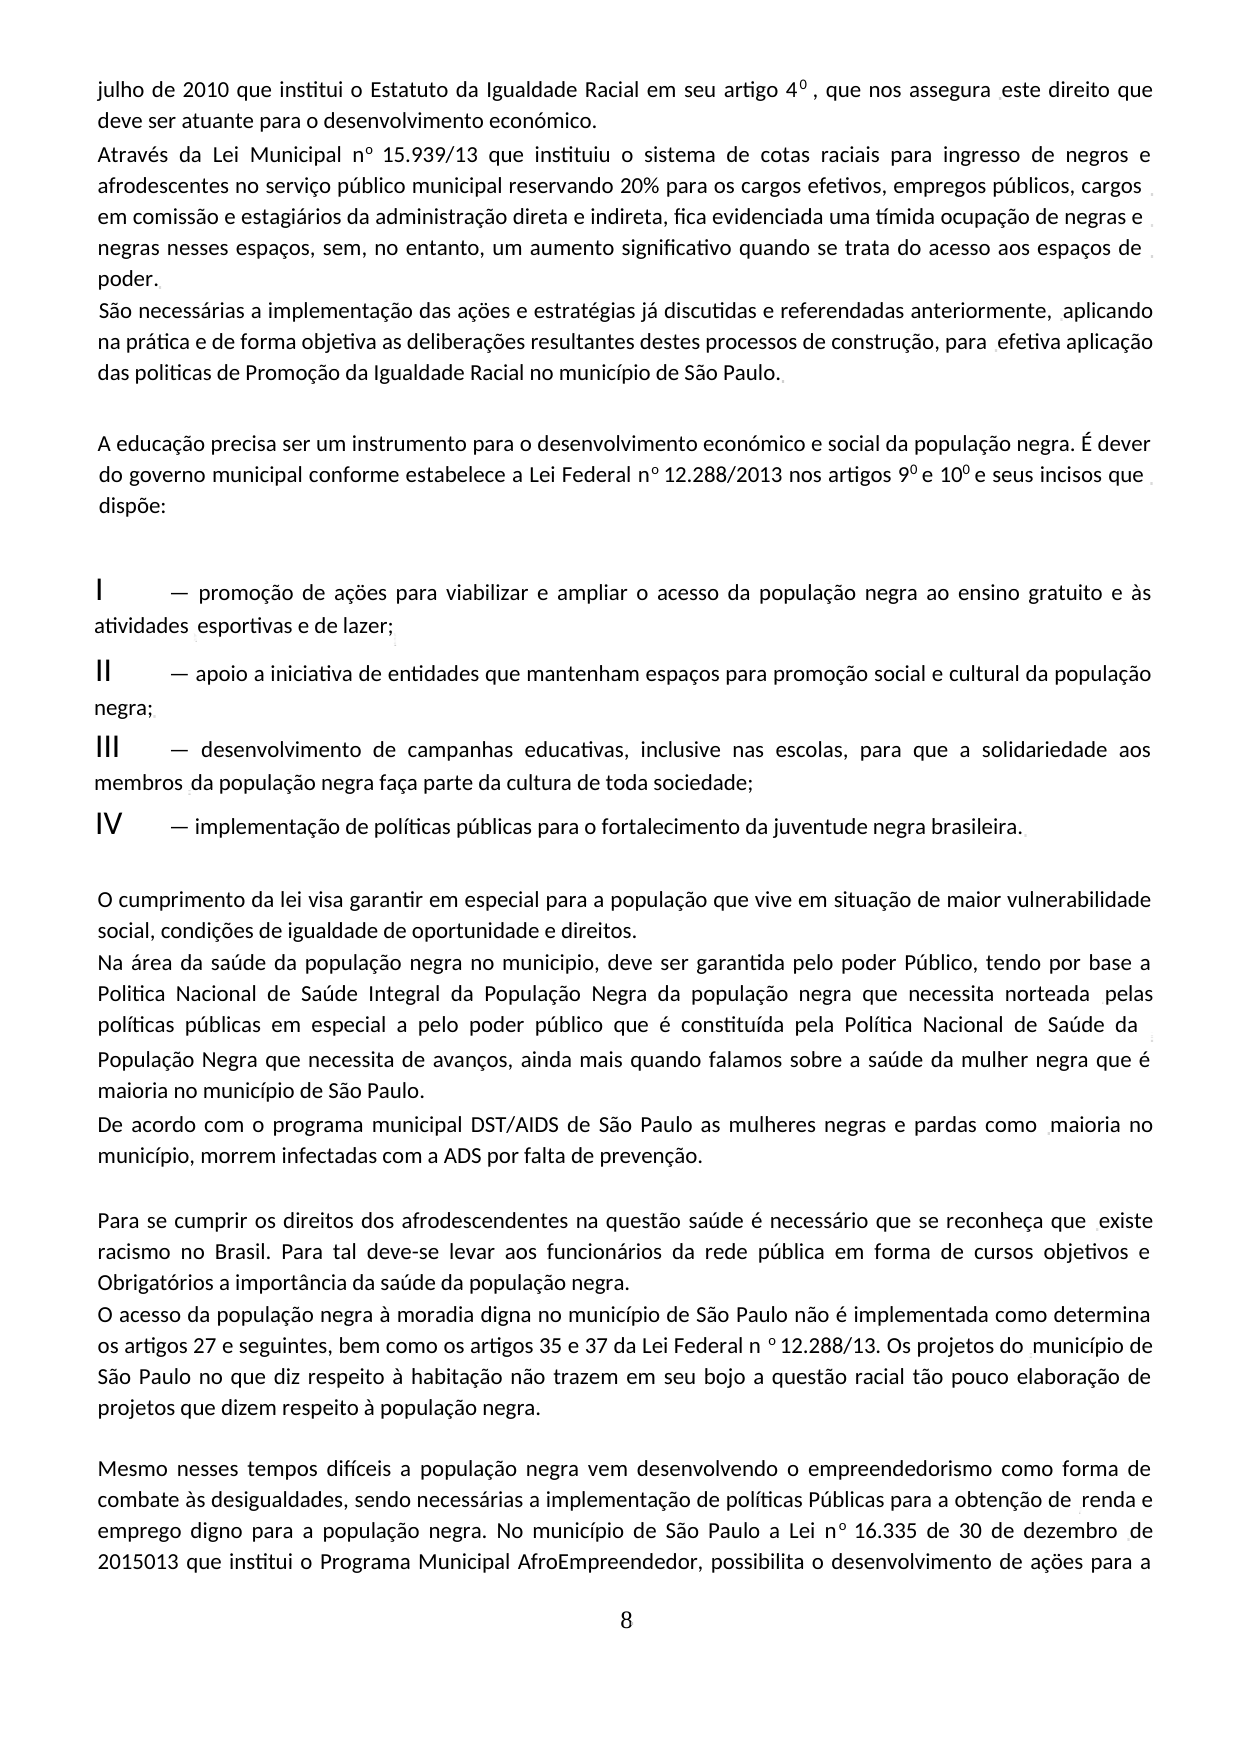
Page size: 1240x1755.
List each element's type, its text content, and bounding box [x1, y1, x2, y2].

text Para se cumprir os direitos dos afrodescendentes na questão saúde é necessário que se reconheça que existe racismo no Brasil. Para tal deve-se levar aos funcionários da rede pública em forma de cursos objetivos e Obrigatórios a importância da saúde da população negra. [97, 1206, 1153, 1296]
list — desenvolvimento de campanhas educativas, inclusive nas escolas, para que a solidariedade aos membros da população negra faça parte da cultura de toda sociedade; [94, 725, 1153, 797]
text Mesmo nesses tempos difíceis a população negra vem desenvolvendo o empreendedorismo como forma de combate às desigualdades, sendo necessárias a implementação de políticas Públicas para a obtenção de renda e emprego digno para a população negra. No município de São Paulo a Lei no 16.335 de 30 de dezembro de 2015013 que institui o Programa Municipal AfroEmpreendedor, possibilita o desenvolvimento de açöes para a [97, 1454, 1153, 1575]
text O acesso da população negra à moradia digna no município de São Paulo não é implementada como determina os artigos 27 e seguintes, bem como os artigos 35 e 37 da Lei Federal n o 12.288/13. Os projetos do município de São Paulo no que diz respeito à habitação não trazem em seu bojo a questão racial tão pouco elaboração de projetos que dizem respeito à população negra. [97, 1300, 1153, 1421]
text julho de 2010 que institui o Estatuto da Igualdade Racial em seu artigo 40 , que nos assegura este direito que deve ser atuante para o desenvolvimento económico. [97, 75, 1153, 134]
text O cumprimento da lei visa garantir em especial para a população que vive em situação de maior vulnerabilidade social, condições de igualdade de oportunidade e direitos. [97, 885, 1153, 944]
list — promoção de açöes para viabilizar e ampliar o acesso da população negra ao ensino gratuito e às atividades esportivas e de lazer; [94, 568, 1153, 646]
list — apoio a iniciativa de entidades que mantenham espaços para promoção social e cultural da população negra; [94, 649, 1153, 721]
text Na área da saúde da população negra no municipio, deve ser garantida pelo poder Público, tendo por base a Politica Nacional de Saúde Integral da População Negra da população negra que necessita norteada pelas políticas públicas em especial a pelo poder público que é constituída pela Política Nacional de Saúde da População Negra que necessita de avanços, ainda mais quando falamos sobre a saúde da mulher negra que é maioria no município de São Paulo. [97, 948, 1153, 1104]
text A educação precisa ser um instrumento para o desenvolvimento económico e social da população negra. É dever do governo municipal conforme estabelece a Lei Federal no 12.288/2013 nos artigos 90 e 100 e seus incisos que dispõe: [97, 429, 1153, 519]
text Através da Lei Municipal no 15.939/13 que instituiu o sistema de cotas raciais para ingresso de negros e afrodescentes no serviço público municipal reservando 20% para os cargos efetivos, empregos públicos, cargos em comissão e estagiários da administração direta e indireta, fica evidenciada uma tímida ocupação de negras e negras nesses espaços, sem, no entanto, um aumento significativo quando se trata do acesso aos espaços de poder. [97, 140, 1153, 292]
text São necessárias a implementação das açöes e estratégias já discutidas e referendadas anteriormente, aplicando na prática e de forma objetiva as deliberações resultantes destes processos de construção, para efetiva aplicação das politicas de Promoção da Igualdade Racial no município de São Paulo. [97, 296, 1153, 386]
list — implementação de políticas públicas para o fortalecimento da juventude negra brasileira. [94, 802, 1153, 843]
text De acordo com o programa municipal DST/AIDS de São Paulo as mulheres negras e pardas como maioria no município, morrem infectadas com a ADS por falta de prevenção. [97, 1110, 1153, 1169]
